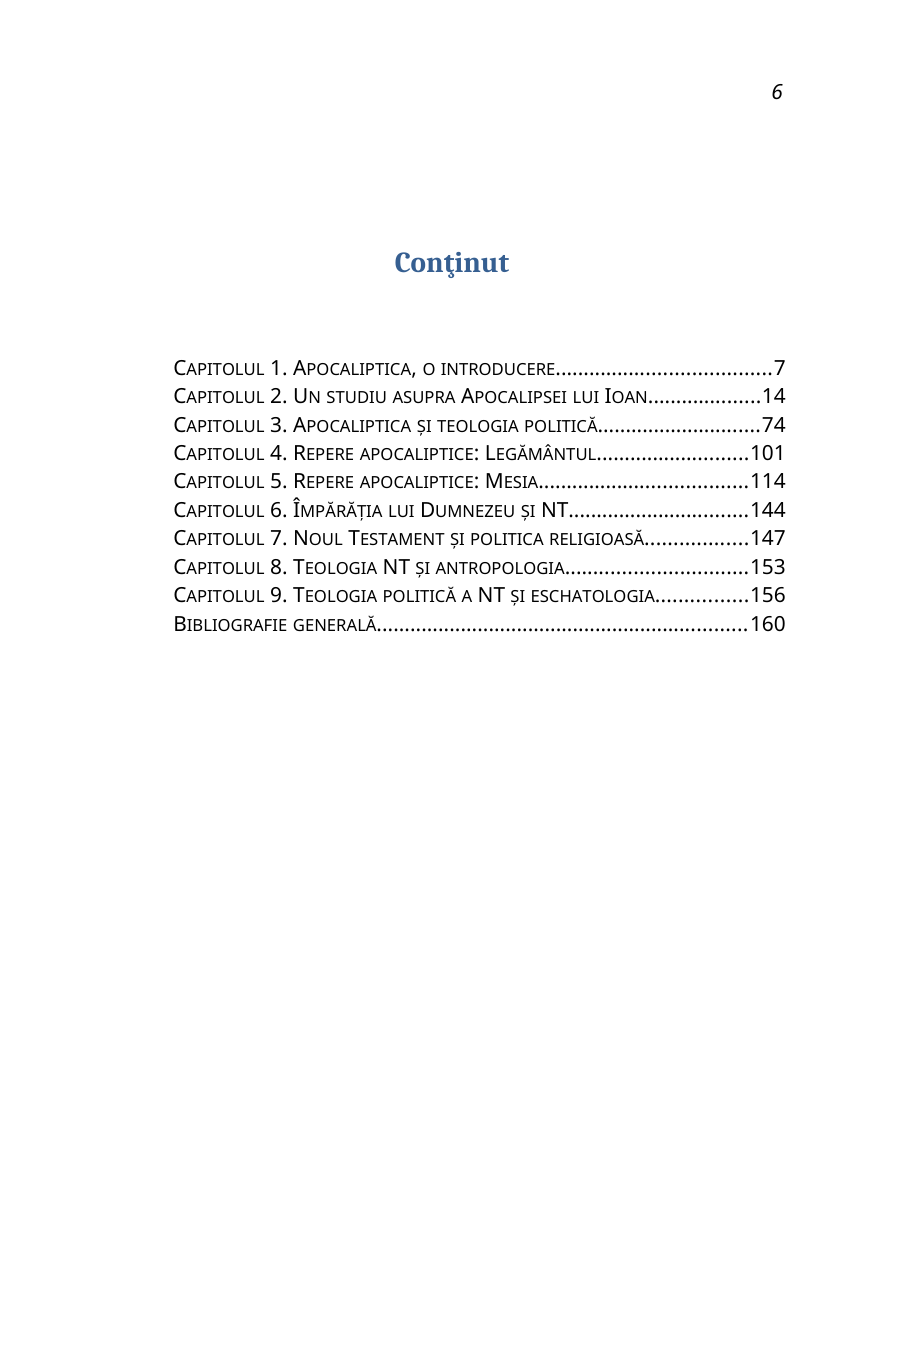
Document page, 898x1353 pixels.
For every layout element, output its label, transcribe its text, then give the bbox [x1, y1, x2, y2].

text Capitolul 3. Apocaliptica şi teologia politică 74 [143, 410, 786, 438]
text Capitolul 2. Un studiu asupra Apocalipsei lui Ioan 14 [143, 381, 786, 410]
text Bibliografie generală 160 [143, 609, 786, 637]
text Capitolul 1. Apocaliptica, o introducere 7 [143, 353, 786, 381]
text Capitolul 8. Teologia NT şi antropologia 153 [143, 552, 786, 580]
text Capitolul 9. Teologia politică a NT şi eschatologia 156 [143, 580, 786, 609]
text Capitolul 6. Împărăţia lui Dumnezeu şi NT 144 [143, 495, 786, 523]
text Capitolul 7. Noul Testament şi politica religioasă 147 [143, 523, 786, 552]
text Capitolul 4. Repere apocaliptice: Legământul 101 [143, 438, 786, 467]
subtitle Conţinut [118, 246, 786, 280]
text Capitolul 5. Repere apocaliptice: Mesia 114 [143, 467, 786, 495]
